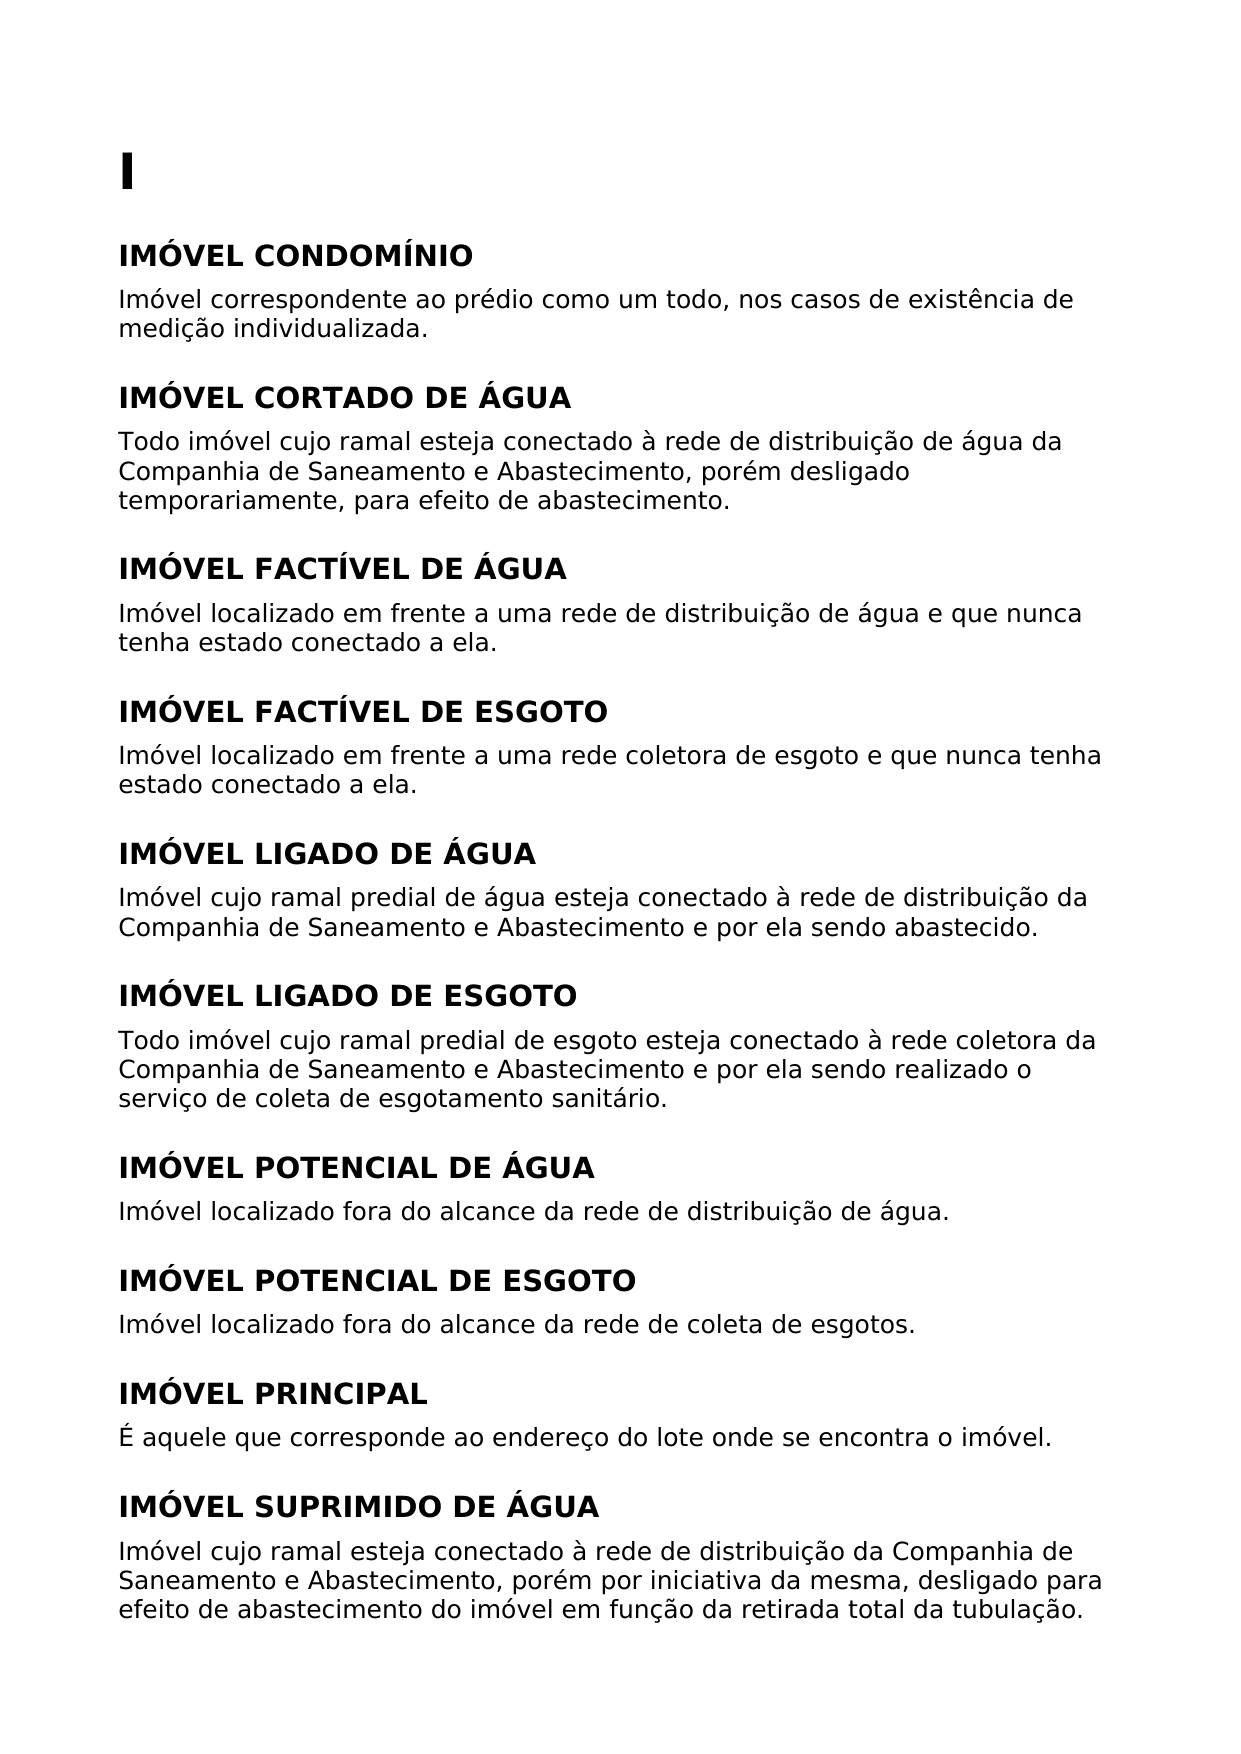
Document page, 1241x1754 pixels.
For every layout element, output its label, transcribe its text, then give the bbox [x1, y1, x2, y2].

text Imóvel cujo ramal esteja conectado à rede de distribuição da Companhia de Saneamento e Abastecimento, porém por iniciativa da mesma, desligado para efeito de abastecimento do imóvel em função da retirada total da tubulação. [118, 1537, 1122, 1624]
text É aquele que corresponde ao endereço do lote onde se encontra o imóvel. [118, 1424, 1122, 1453]
text Imóvel localizado fora do alcance da rede de distribuição de água. [118, 1197, 1122, 1227]
text Todo imóvel cujo ramal predial de esgoto esteja conectado à rede coletora da Companhia de Saneamento e Abastecimento e por ela sendo realizado o serviço de coleta de esgotamento sanitário. [118, 1026, 1122, 1113]
subtitle IMÓVEL PRINCIPAL [118, 1377, 1122, 1411]
subtitle IMÓVEL SUPRIMIDO DE ÁGUA [118, 1490, 1122, 1524]
text Imóvel localizado fora do alcance da rede de coleta de esgotos. [118, 1311, 1122, 1340]
subtitle IMÓVEL POTENCIAL DE ESGOTO [118, 1264, 1122, 1298]
subtitle IMÓVEL POTENCIAL DE ÁGUA [118, 1151, 1122, 1185]
text Imóvel localizado em frente a uma rede coletora de esgoto e que nunca tenha estado conectado a ela. [118, 741, 1122, 800]
subtitle IMÓVEL FACTÍVEL DE ESGOTO [118, 695, 1122, 729]
text Todo imóvel cujo ramal esteja conectado à rede de distribuição de água da Companhia de Saneamento e Abastecimento, porém desligado temporariamente, para efeito de abastecimento. [118, 428, 1122, 515]
subtitle IMÓVEL CONDOMÍNIO [118, 239, 1122, 273]
text Imóvel localizado em frente a uma rede de distribuição de água e que nunca tenha estado conectado a ela. [118, 599, 1122, 657]
text Imóvel correspondente ao prédio como um todo, nos casos de existência de medição individualizada. [118, 285, 1122, 344]
subtitle IMÓVEL LIGADO DE ÁGUA [118, 837, 1122, 871]
subtitle IMÓVEL LIGADO DE ESGOTO [118, 979, 1122, 1013]
text Imóvel cujo ramal predial de água esteja conectado à rede de distribuição da Companhia de Saneamento e Abastecimento e por ela sendo abastecido. [118, 884, 1122, 942]
subtitle IMÓVEL FACTÍVEL DE ÁGUA [118, 553, 1122, 587]
subtitle IMÓVEL CORTADO DE ÁGUA [118, 381, 1122, 415]
subtitle I [118, 143, 1122, 201]
